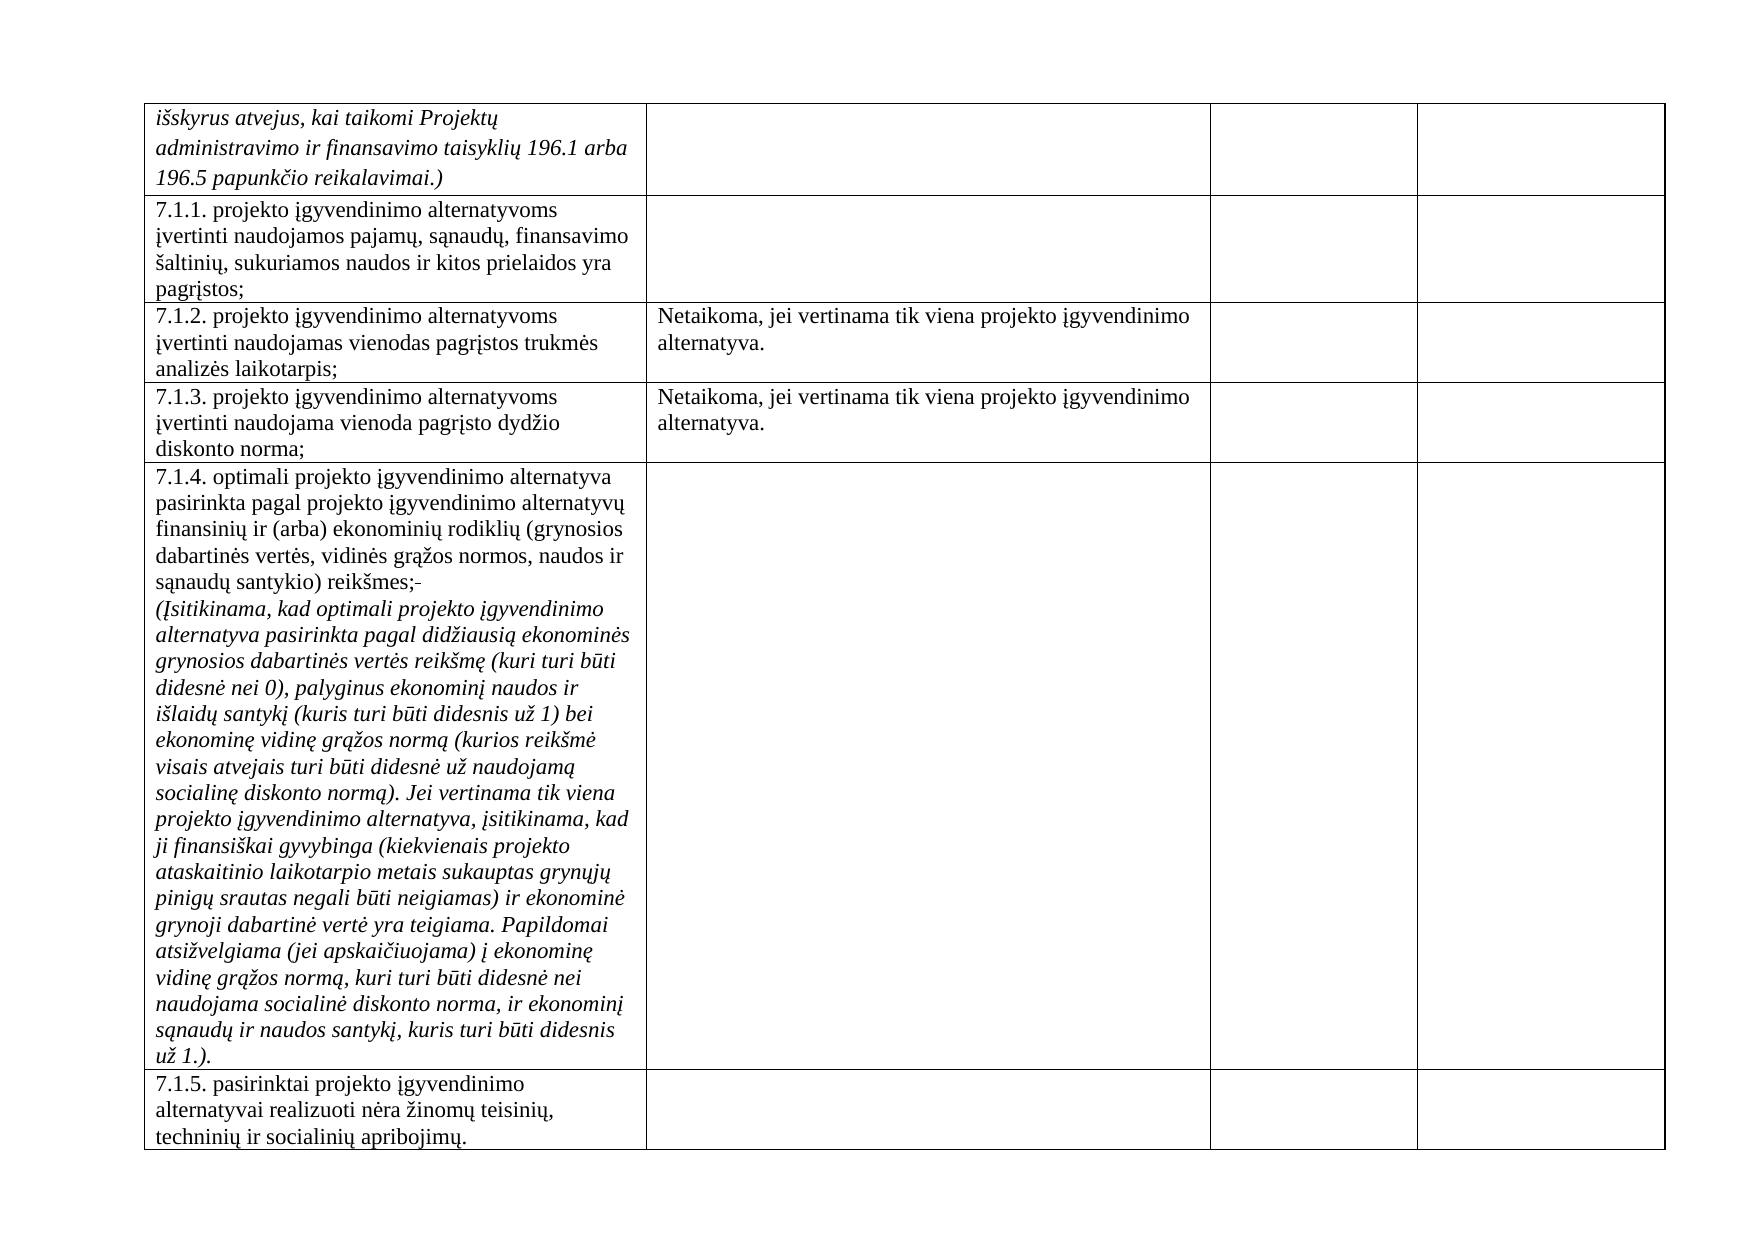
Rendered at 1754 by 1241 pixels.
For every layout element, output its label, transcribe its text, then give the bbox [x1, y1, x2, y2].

table_cell [647, 463, 1210, 1069]
table_cell išskyrus atvejus, kai taikomi Projektų administravimo ir finansavimo taisyklių 196.1 arba 196.5 papunkčio reikalavimai.) [145, 104, 646, 195]
table_cell [1211, 104, 1417, 195]
table_cell [1418, 463, 1664, 1069]
table_cell [1418, 383, 1664, 462]
table_cell Netaikoma, jei vertinama tik viena projekto įgyvendinimo alternatyva. [647, 303, 1210, 382]
table_cell [647, 196, 1210, 302]
table_cell [1211, 383, 1417, 462]
table_cell [1418, 303, 1664, 382]
table_cell 7.1.3. projekto įgyvendinimo alternatyvoms įvertinti naudojama vienoda pagrįsto dydžio diskonto norma; [145, 383, 646, 462]
table_cell [1211, 196, 1417, 302]
table_cell [647, 104, 1210, 195]
table_cell [1211, 303, 1417, 382]
table_cell 7.1.2. projekto įgyvendinimo alternatyvoms įvertinti naudojamas vienodas pagrįstos trukmės analizės laikotarpis; [145, 303, 646, 382]
table_cell [1418, 196, 1664, 302]
table_cell [1211, 463, 1417, 1069]
table_cell 7.1.1. projekto įgyvendinimo alternatyvoms įvertinti naudojamos pajamų, sąnaudų, finansavimo šaltinių, sukuriamos naudos ir kitos prielaidos yra pagrįstos; [145, 196, 646, 302]
table_cell [1418, 104, 1664, 195]
table_cell [647, 1070, 1210, 1149]
table_cell [1211, 1070, 1417, 1149]
table_cell 7.1.4. optimali projekto įgyvendinimo alternatyva pasirinkta pagal projekto įgyvendinimo alternatyvų finansinių ir (arba) ekonominių rodiklių (grynosios dabartinės vertės, vidinės grąžos normos, naudos ir sąnaudų santykio) reikšmes; (Įsitikinama, kad optimali projekto įgyvendinimo alternatyva pasirinkta pagal didžiausią ekonominės grynosios dabartinės vertės reikšmę (kuri turi būti didesnė nei 0), palyginus ekonominį naudos ir išlaidų santykį (kuris turi būti didesnis už 1) bei ekonominę vidinę grąžos normą (kurios reikšmė visais atvejais turi būti didesnė už naudojamą socialinę diskonto normą). Jei vertinama tik viena projekto įgyvendinimo alternatyva, įsitikinama, kad ji finansiškai gyvybinga (kiekvienais projekto ataskaitinio laikotarpio metais sukauptas grynųjų pinigų srautas negali būti neigiamas) ir ekonominė grynoji dabartinė vertė yra teigiama. Papildomai atsižvelgiama (jei apskaičiuojama) į ekonominę vidinę grąžos normą, kuri turi būti didesnė nei naudojama socialinė diskonto norma, ir ekonominį sąnaudų ir naudos santykį, kuris turi būti didesnis už 1.). [145, 463, 646, 1069]
table_cell Netaikoma, jei vertinama tik viena projekto įgyvendinimo alternatyva. [647, 383, 1210, 462]
table_cell 7.1.5. pasirinktai projekto įgyvendinimo alternatyvai realizuoti nėra žinomų teisinių, techninių ir socialinių apribojimų. [145, 1070, 646, 1149]
table_cell [1418, 1070, 1664, 1149]
